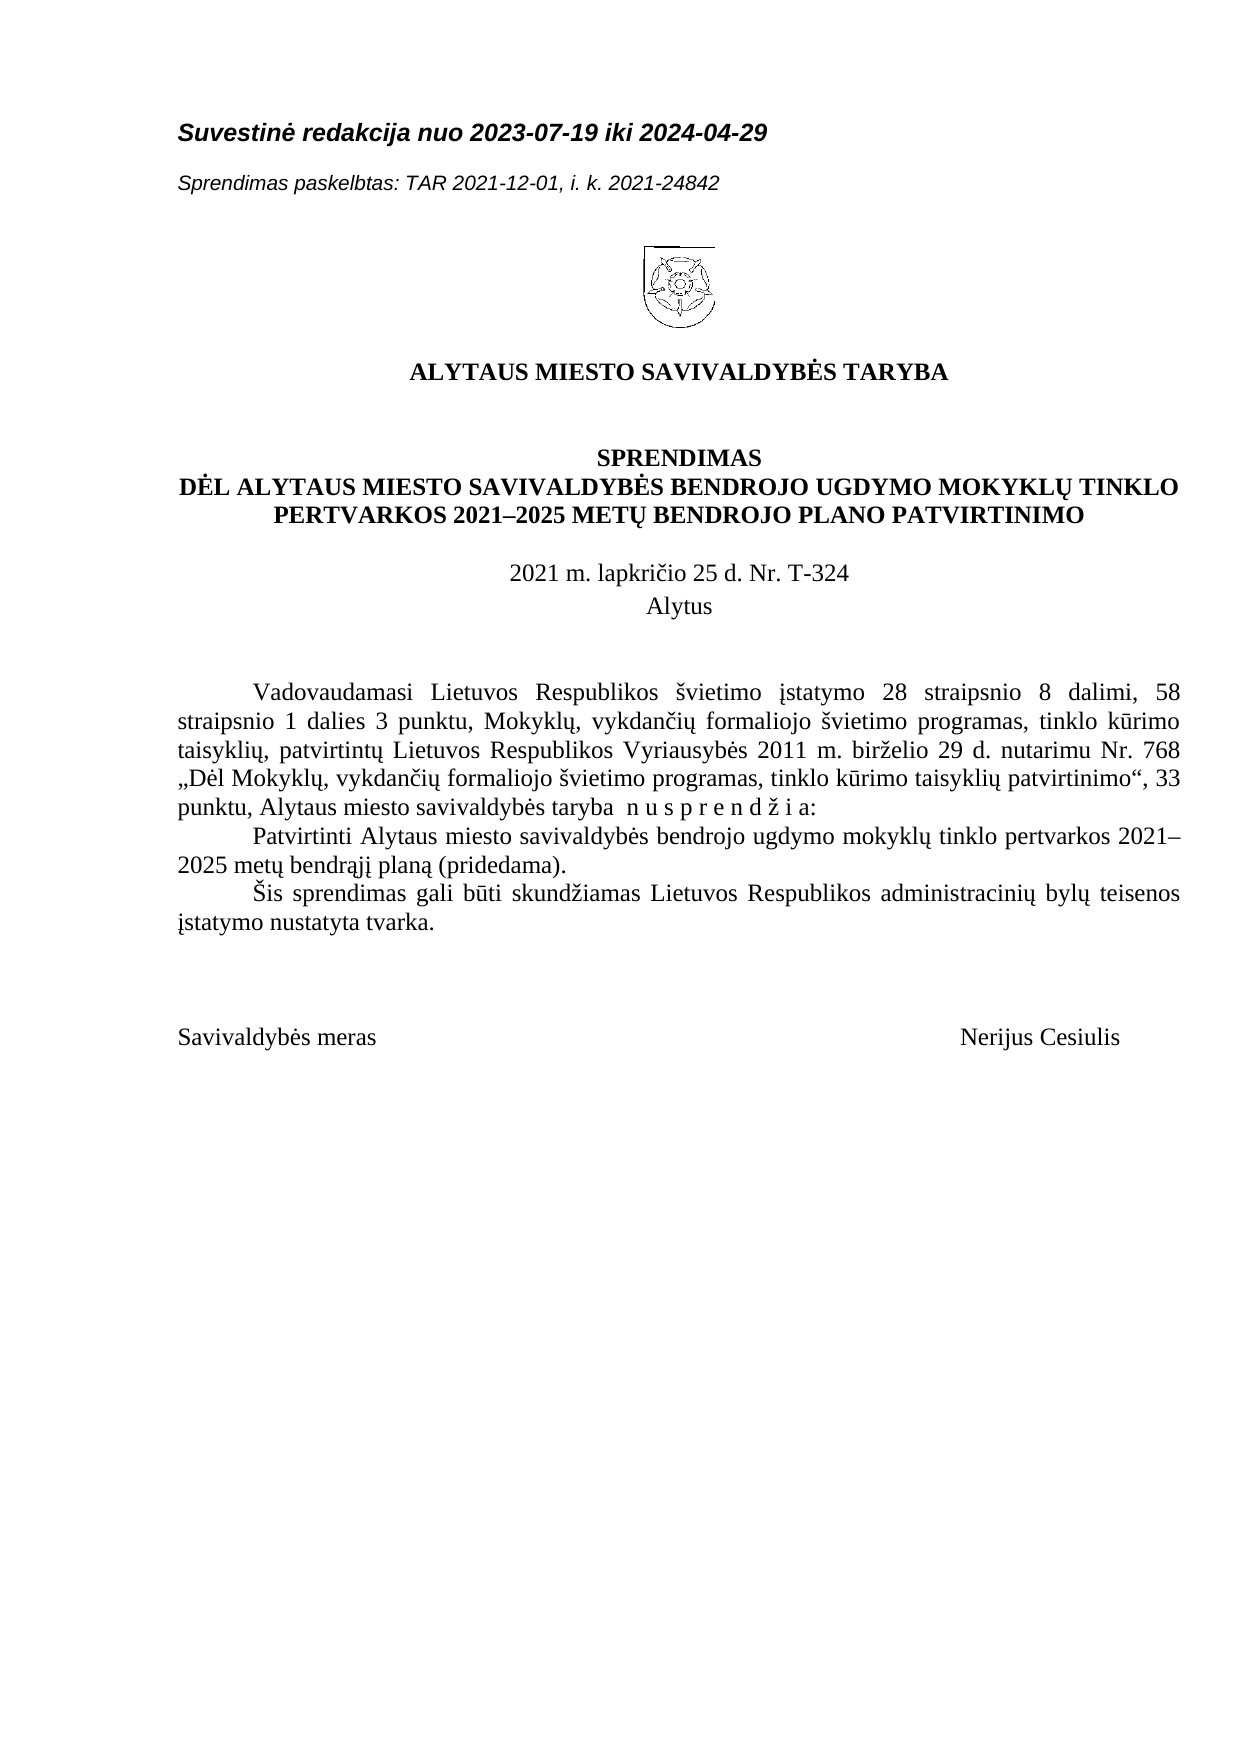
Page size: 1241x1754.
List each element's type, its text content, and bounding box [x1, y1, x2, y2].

text Šis sprendimas gali būti skundžiamas Lietuvos Respublikos administracinių bylų teisenos įstatymo nustatyta tvarka. [177, 878, 1181, 936]
text Vadovaudamasi Lietuvos Respublikos švietimo įstatymo 28 straipsnio 8 dalimi, 58 straipsnio 1 dalies 3 punktu, Mokyklų, vykdančių formaliojo švietimo programas, tinklo kūrimo taisyklių, patvirtintų Lietuvos Respublikos Vyriausybės 2011 m. birželio 29 d. nutarimu Nr. 768 „Dėl Mokyklų, vykdančių formaliojo švietimo programas, tinklo kūrimo taisyklių patvirtinimo“, 33 punktu, Alytaus miesto savivaldybės taryba n u s p r e n d ž i a: [177, 677, 1181, 821]
text ALYTAUS MIESTO SAVIVALDYBĖS TARYBA [177, 357, 1181, 386]
text Alytus [177, 591, 1181, 620]
text Suvestinė redakcija nuo 2023-07-19 iki 2024-04-29 [177, 118, 1181, 147]
text DĖL ALYTAUS MIESTO SAVIVALDYBĖS BENDROJO UGDYMO MOKYKLŲ TINKLO PERTVARKOS 2021–2025 METŲ BENDROJO PLANO PATVIRTINIMO [177, 472, 1181, 529]
text SPRENDIMAS [177, 443, 1181, 472]
text 2021 m. lapkričio 25 d. Nr. T-324 [177, 558, 1181, 587]
text Sprendimas paskelbtas: TAR 2021-12-01, i. k. 2021-24842 [177, 171, 1181, 195]
text Savivaldybės meras Nerijus Cesiulis [177, 1022, 1181, 1051]
text Patvirtinti Alytaus miesto savivaldybės bendrojo ugdymo mokyklų tinklo pertvarkos 2021–2025 metų bendrąjį planą (pridedama). [177, 821, 1181, 878]
